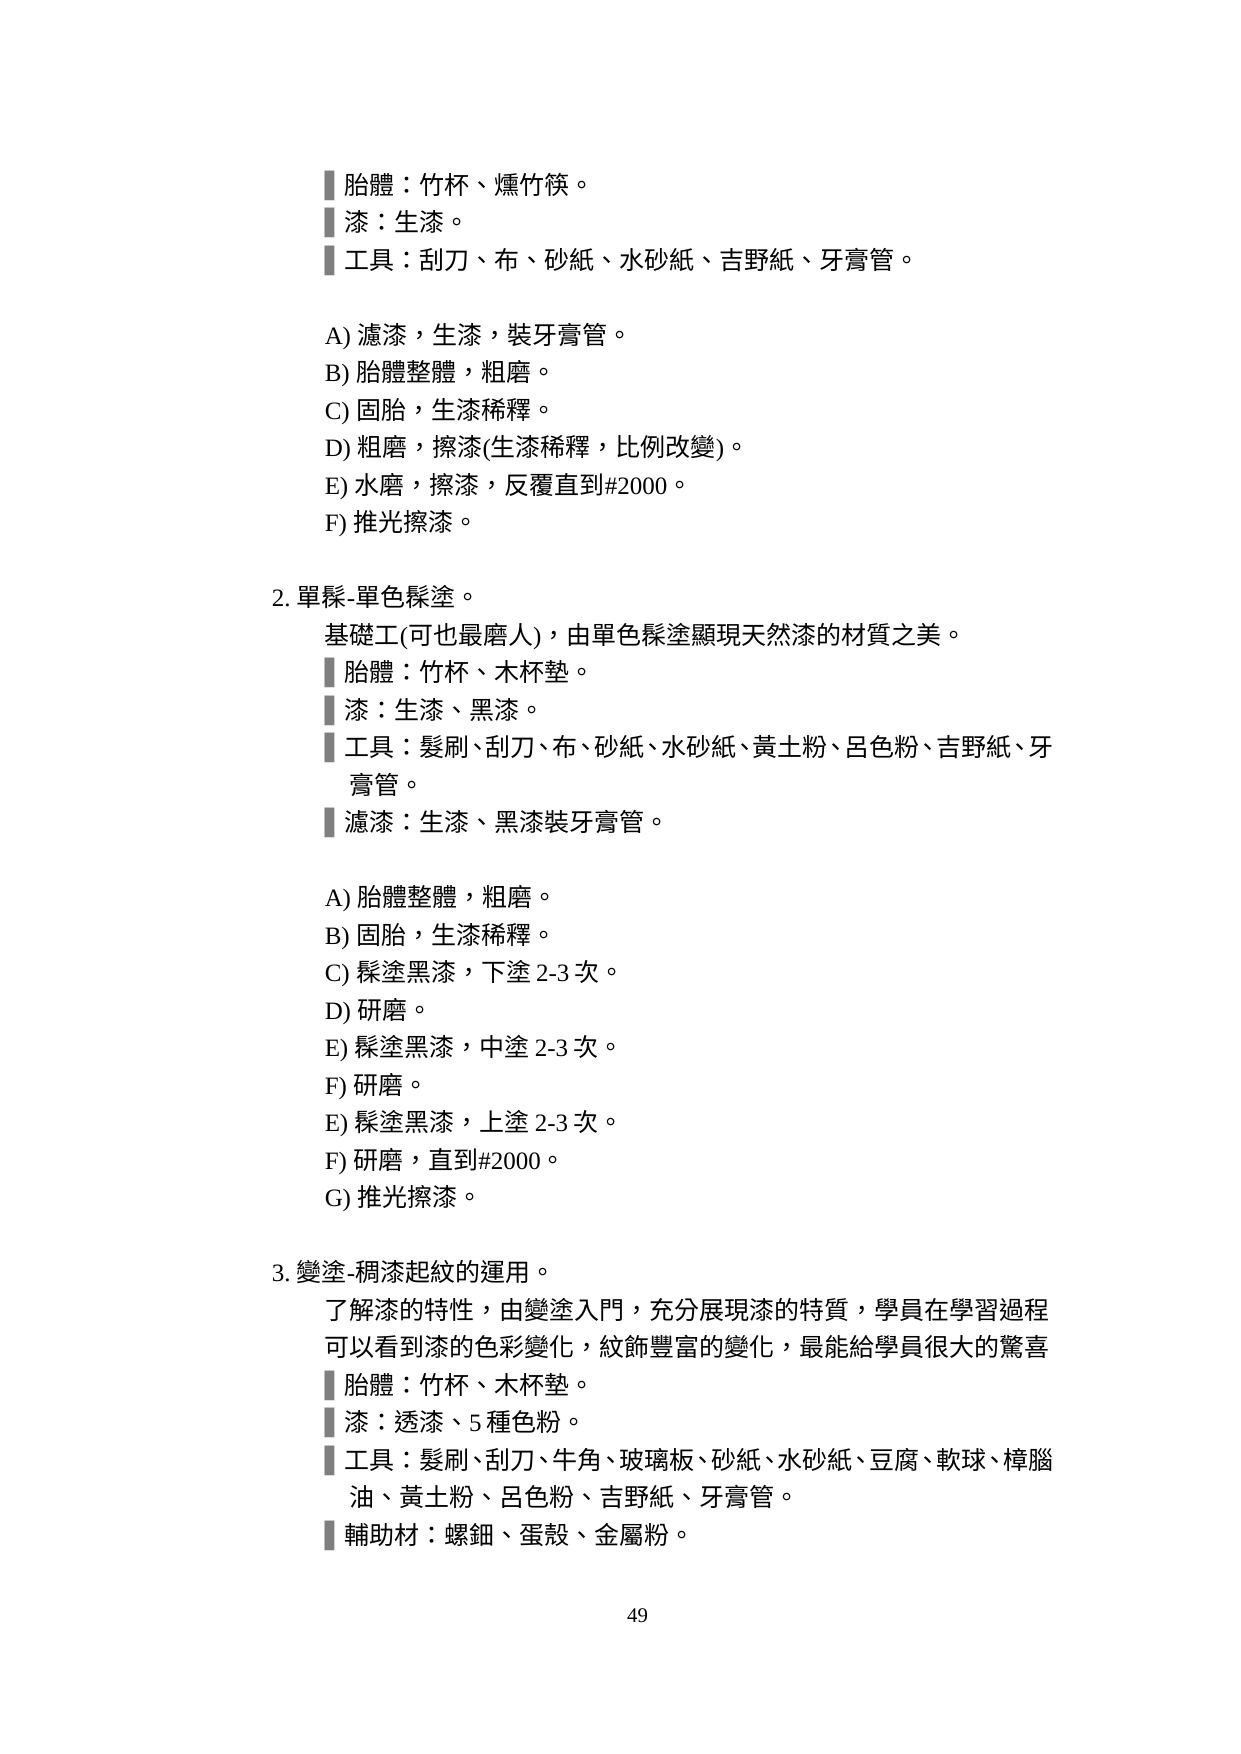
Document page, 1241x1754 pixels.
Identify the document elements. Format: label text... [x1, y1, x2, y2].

text C) 髹塗黑漆，下塗2-3次。 [324, 952, 1053, 989]
text ▌濾漆：生漆、黑漆裝牙膏管。 [324, 802, 1053, 839]
text ▌漆：生漆、黑漆。 [324, 689, 1053, 727]
text C) 固胎，生漆稀釋。 [324, 389, 1053, 427]
text E) 髹塗黑漆，上塗2-3次。 [324, 1102, 1053, 1139]
text 2. 單髹-單色髹塗。 [247, 577, 1053, 614]
text D) 研磨。 [324, 989, 1053, 1027]
text 3. 變塗-稠漆起紋的運用。 [247, 1252, 1053, 1289]
text F) 研磨。 [324, 1064, 1053, 1102]
text E) 水磨，擦漆，反覆直到#2000。 [324, 464, 1053, 502]
text E) 髹塗黑漆，中塗2-3次。 [324, 1027, 1053, 1064]
text B) 固胎，生漆稀釋。 [324, 914, 1053, 952]
text ▌輔助材：螺鈿、蛋殼、金屬粉。 [324, 1514, 1053, 1552]
text ▌胎體：竹杯、木杯墊。 [324, 652, 1053, 689]
text B) 胎體整體，粗磨。 [324, 352, 1053, 389]
text F) 推光擦漆。 [324, 502, 1053, 539]
text D) 粗磨，擦漆(生漆稀釋，比例改變)。 [324, 427, 1053, 464]
text ▌工具：刮刀、布、砂紙、水砂紙、吉野紙、牙膏管。 [324, 239, 1053, 277]
text ▌漆：生漆。 [324, 202, 1053, 239]
text F) 研磨，直到#2000。 [324, 1139, 1053, 1177]
text ▌胎體：竹杯、燻竹筷。 [324, 164, 1053, 202]
text 了解漆的特性，由變塗入門，充分展現漆的特質，學員在學習過程可以看到漆的色彩變化，紋飾豐富的變化，最能給學員很大的驚喜 [324, 1289, 1053, 1364]
text ▌漆：透漆、5種色粉。 [324, 1402, 1053, 1439]
text ▌工具：髮刷、刮刀、牛角、玻璃板、砂紙、水砂紙、豆腐、軟球、樟腦油、黃土粉、呂色粉、吉野紙、牙膏管。 [324, 1439, 1053, 1514]
text ▌胎體：竹杯、木杯墊。 [324, 1364, 1053, 1402]
text G) 推光擦漆。 [324, 1177, 1053, 1214]
text A) 胎體整體，粗磨。 [324, 877, 1053, 914]
text ▌工具：髮刷、刮刀、布、砂紙、水砂紙、黃土粉、呂色粉、吉野紙、牙膏管。 [324, 727, 1053, 802]
text A) 濾漆，生漆，裝牙膏管。 [324, 314, 1053, 352]
text 基礎工(可也最磨人)，由單色髹塗顯現天然漆的材質之美。 [324, 614, 1053, 652]
